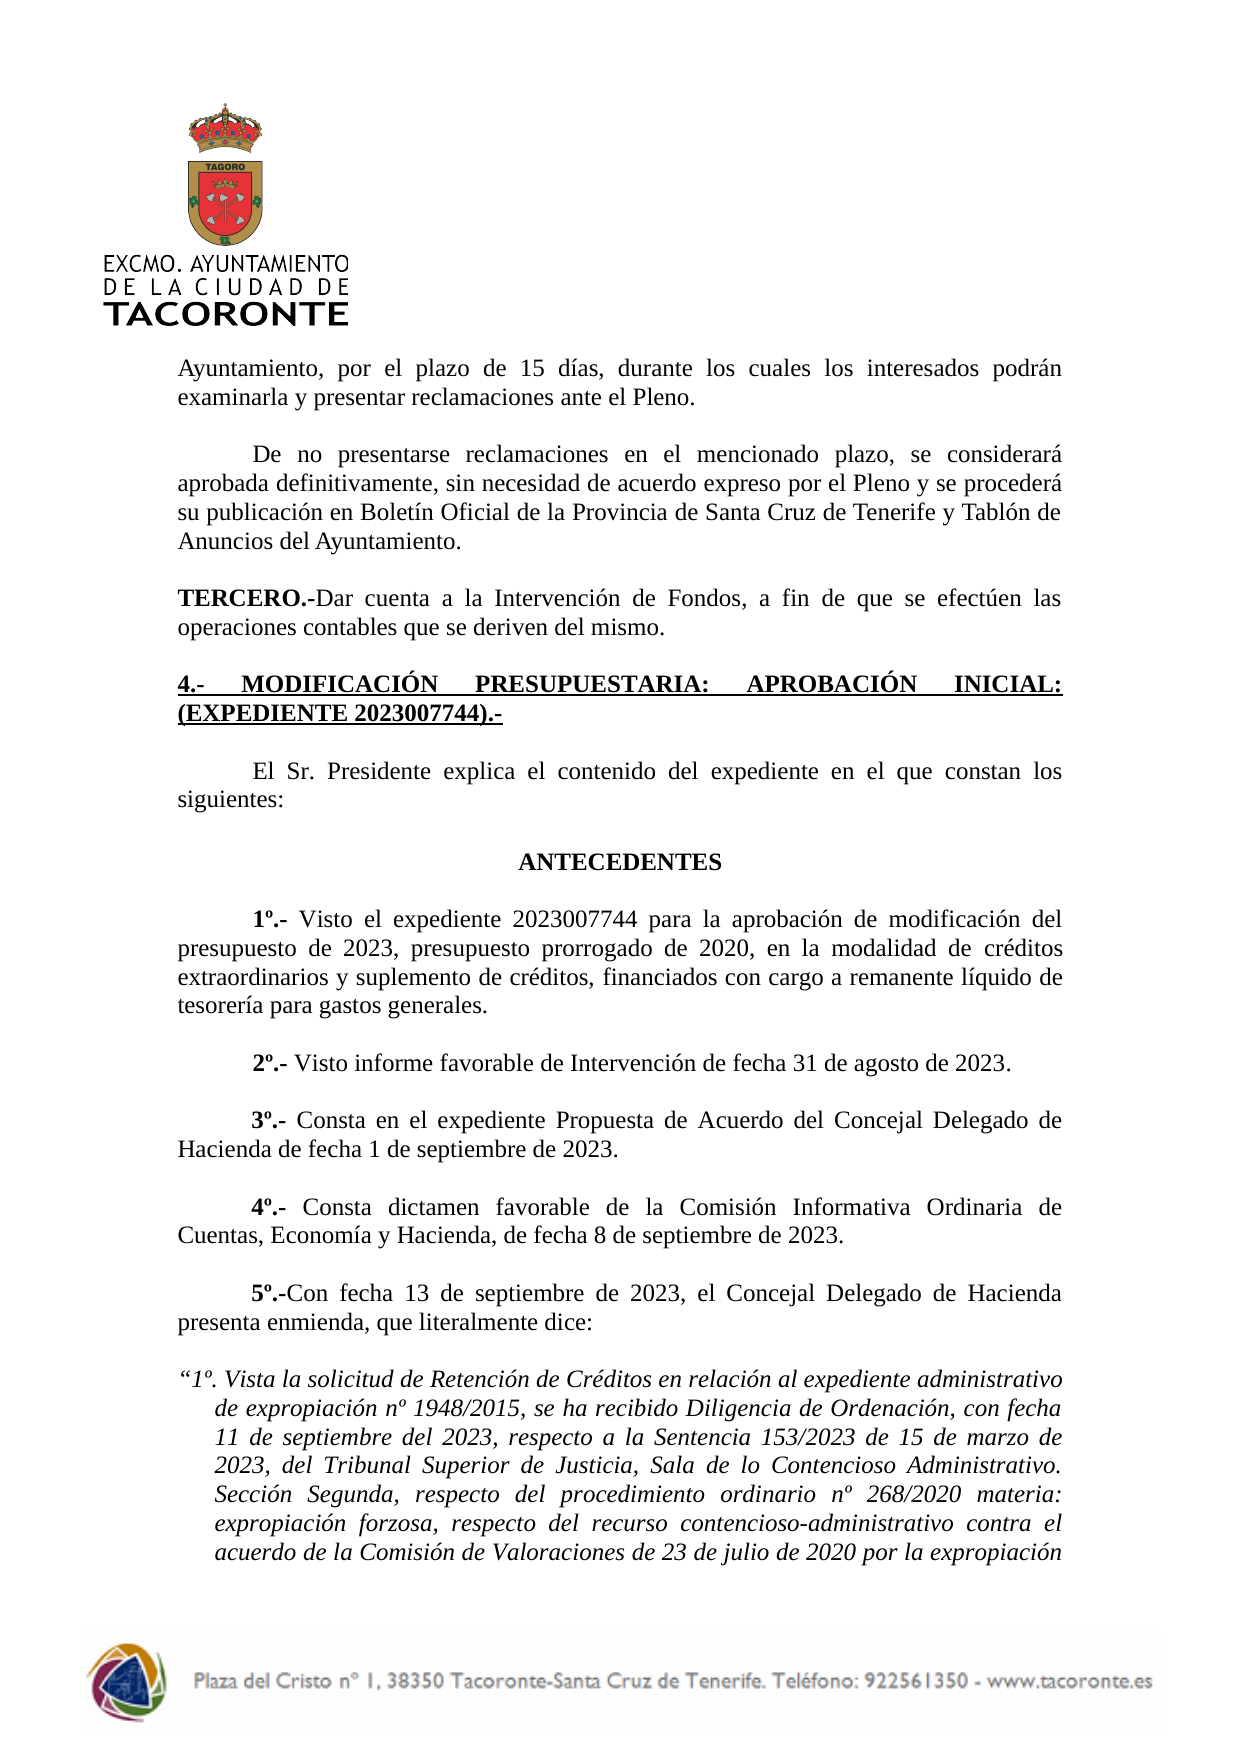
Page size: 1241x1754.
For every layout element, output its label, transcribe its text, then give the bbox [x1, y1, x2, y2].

text 4.- MODIFICACIÓN PRESUPUESTARIA: APROBACIÓN INICIAL: [177, 669, 1063, 694]
picture [103, 103, 348, 326]
text 2º.- Visto informe favorable de Intervención de fecha 31 de agosto de 2023. [177, 1048, 1063, 1077]
text 4º.- Consta dictamen favorable de la Comisión Informativa Ordinaria de Cuentas, Economía y Hacienda, de fecha 8 de septiembre de 2023. [177, 1192, 1063, 1249]
text El Sr. Presidente explica el contenido del expediente en el que constan los siguientes: [177, 756, 1063, 813]
picture [80, 1630, 1163, 1737]
text ANTECEDENTES [177, 847, 1063, 876]
text 3º.- Consta en el expediente Propuesta de Acuerdo del Concejal Delegado de Hacienda de fecha 1 de septiembre de 2023. [177, 1106, 1063, 1163]
text De no presentarse reclamaciones en el mencionado plazo, se considerará aprobada definitivamente, sin necesidad de acuerdo expreso por el Pleno y se procederá su publicación en Boletín Oficial de la Provincia de Santa Cruz de Tenerife y Tablón de Anuncios del Ayuntamiento. [177, 439, 1063, 554]
text (EXPEDIENTE 2023007744).- [177, 695, 1063, 727]
text Ayuntamiento, por el plazo de 15 días, durante los cuales los interesados podrán examinarla y presentar reclamaciones ante el Pleno. [177, 353, 1063, 411]
text TERCERO.-Dar cuenta a la Intervención de Fondos, a fin de que se efectúen las operaciones contables que se deriven del mismo. [177, 583, 1063, 641]
text “1º. Vista la solicitud de Retención de Créditos en relación al expediente administrativo de expropiación nº 1948/2015, se ha recibido Diligencia de Ordenación, con fecha 11 de septiembre del 2023, respecto a la Sentencia 153/2023 de 15 de marzo de 2023, del Tribunal Superior de Justicia, Sala de lo Contencioso Administrativo. Sección Segunda, respecto del procedimiento ordinario nº 268/2020 materia: expropiación forzosa, respecto del recurso contencioso-administrativo contra el acuerdo de la Comisión de Valoraciones de 23 de julio de 2020 por la expropiación [177, 1364, 1063, 1566]
text 5º.-Con fecha 13 de septiembre de 2023, el Concejal Delegado de Hacienda presenta enmienda, que literalmente dice: [177, 1278, 1063, 1336]
text 1º.- Visto el expediente 2023007744 para la aprobación de modificación del presupuesto de 2023, presupuesto prorrogado de 2020, en la modalidad de créditos extraordinarios y suplemento de créditos, financiados con cargo a remanente líquido de tesorería para gastos generales. [177, 904, 1063, 1019]
